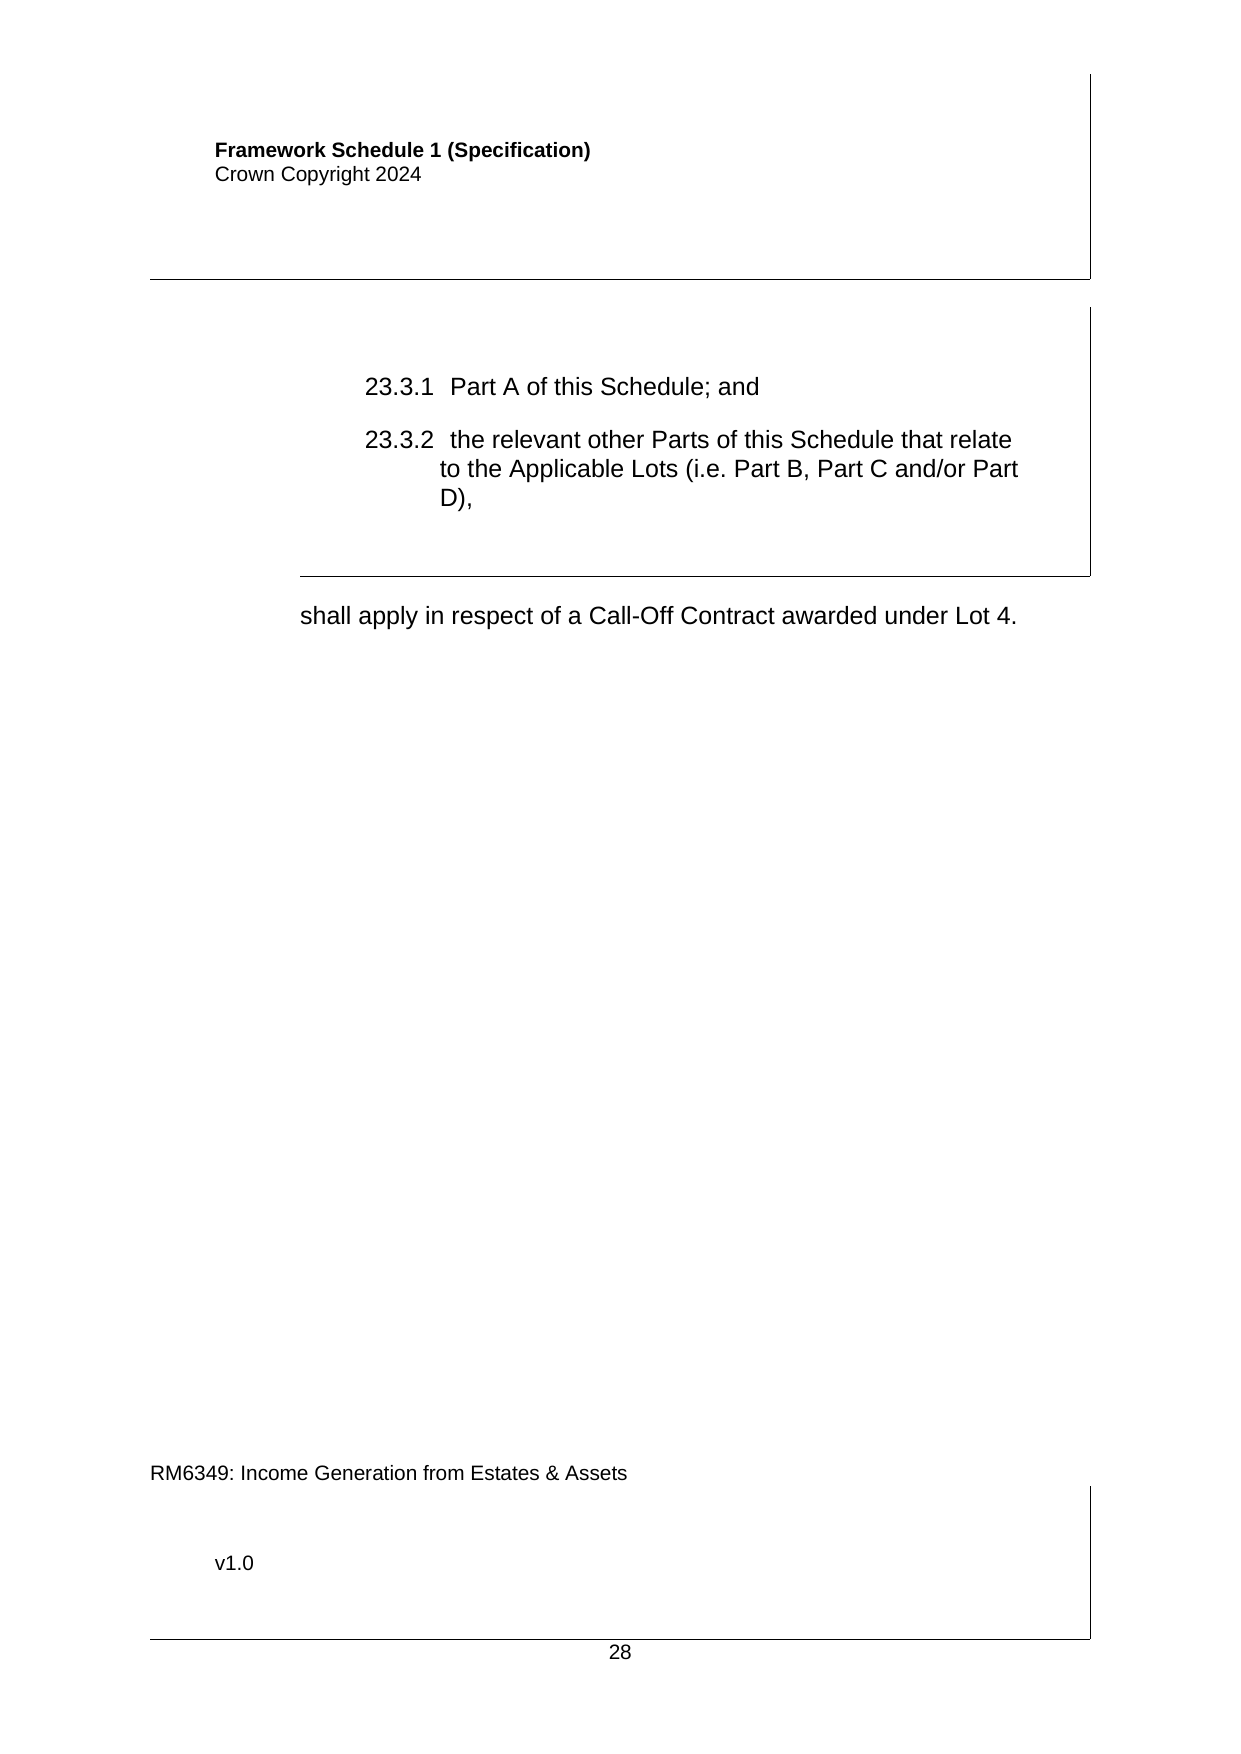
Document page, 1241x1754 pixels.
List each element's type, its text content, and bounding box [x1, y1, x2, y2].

text shall apply in respect of a Call-Off Contract awarded under Lot 4. [300, 601, 1090, 630]
list Part A of this Schedule; and [300, 307, 1090, 361]
list the relevant other Parts of this Schedule that relate to the Applicable Lots (i.e. Part B, Part C and/or Part D), [300, 361, 1090, 576]
